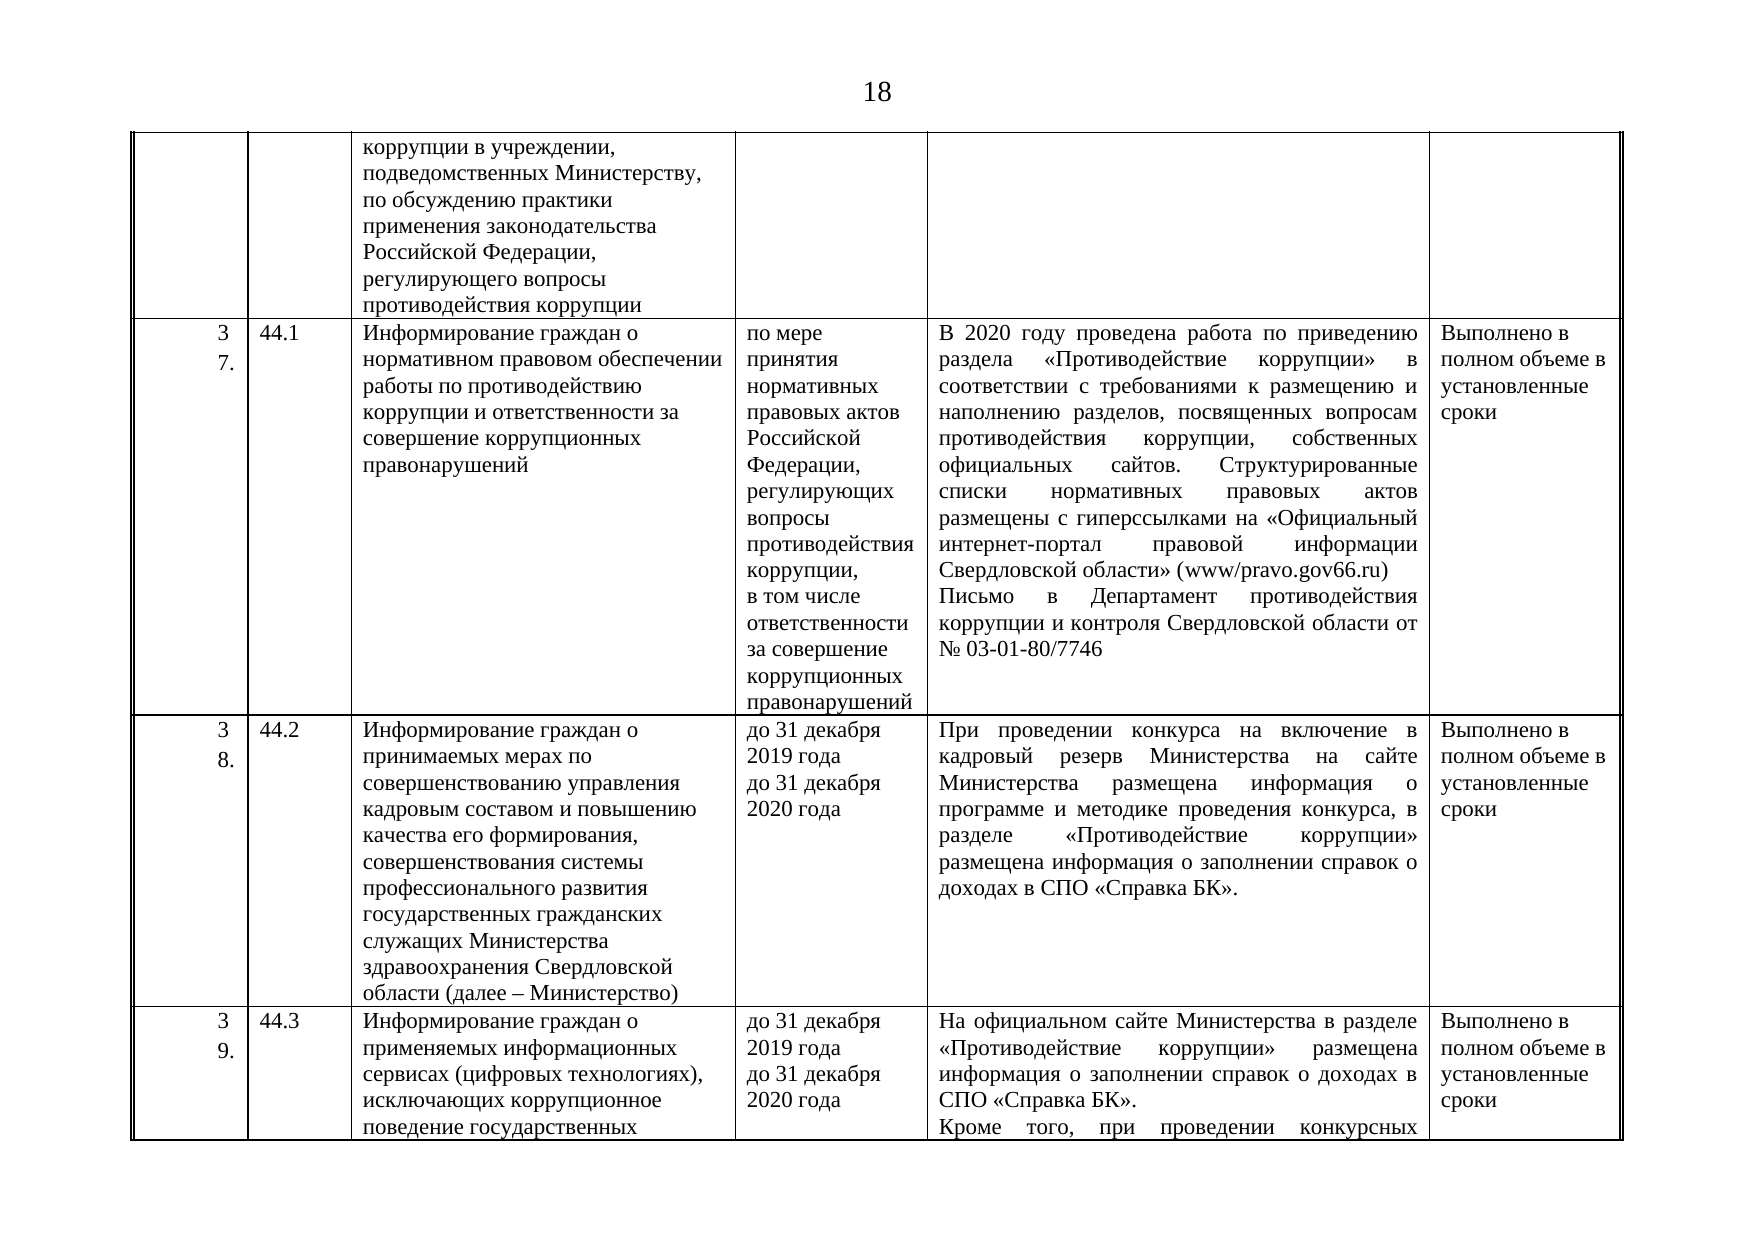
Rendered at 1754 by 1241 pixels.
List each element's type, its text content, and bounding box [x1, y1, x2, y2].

table_cell до 31 декабря 2019 года до 31 декабря 2020 года [736, 716, 927, 1006]
table_cell [249, 133, 351, 317]
table_cell Информирование граждан о нормативном правовом обеспечении работы по противодействию коррупции и ответственности за совершение коррупционных правонарушений [352, 319, 735, 714]
table_cell [135, 133, 247, 317]
table_cell 44.2 [249, 716, 351, 1006]
table_cell [928, 133, 1429, 317]
table_cell На официальном сайте Министерства в разделе «Противодействие коррупции» размещена информация о заполнении справок о доходах в СПО «Справка БК». Кроме того, при проведении конкурсных [928, 1007, 1429, 1139]
table_cell 44.3 [249, 1007, 351, 1139]
table_cell [1430, 133, 1619, 317]
table_cell Выполнено в полном объеме в установленные сроки [1430, 319, 1619, 714]
table_cell [736, 133, 927, 317]
table_cell Выполнено в полном объеме в установленные сроки [1430, 716, 1619, 1006]
table_cell Выполнено в полном объеме в установленные сроки [1430, 1007, 1619, 1139]
table_cell [135, 319, 247, 714]
table_cell до 31 декабря 2019 года до 31 декабря 2020 года [736, 1007, 927, 1139]
table_cell Информирование граждан о принимаемых мерах по совершенствованию управления кадровым составом и повышению качества его формирования, совершенствования системы профессионального развития государственных гражданских служащих Министерства здравоохранения Свердловской области (далее – Министерство) [352, 716, 735, 1006]
table_cell При проведении конкурса на включение в кадровый резерв Министерства на сайте Министерства размещена информация о программе и методике проведения конкурса, в разделе «Противодействие коррупции» размещена информация о заполнении справок о доходах в СПО «Справка БК». [928, 716, 1429, 1006]
table_cell коррупции в учреждении, подведомственных Министерству, по обсуждению практики применения законодательства Российской Федерации, регулирующего вопросы противодействия коррупции [352, 133, 735, 317]
table_cell Информирование граждан о применяемых информационных сервисах (цифровых технологиях), исключающих коррупционное поведение государственных [352, 1007, 735, 1139]
table_cell [135, 716, 247, 1006]
table_cell [135, 1007, 247, 1139]
table_cell В 2020 году проведена работа по приведению раздела «Противодействие коррупции» в соответствии с требованиями к размещению и наполнению разделов, посвященных вопросам противодействия коррупции, собственных официальных сайтов. Структурированные списки нормативных правовых актов размещены с гиперссылками на «Официальный интернет-портал правовой информации Свердловской области» (www/pravo.gov66.ru) Письмо в Департамент противодействия коррупции и контроля Свердловской области от № 03-01-80/7746 [928, 319, 1429, 714]
table_cell по мере принятия нормативных правовых актов Российской Федерации, регулирующих вопросы противодействия коррупции, в том числе ответственности за совершение коррупционных правонарушений [736, 319, 927, 714]
table_cell 44.1 [249, 319, 351, 714]
